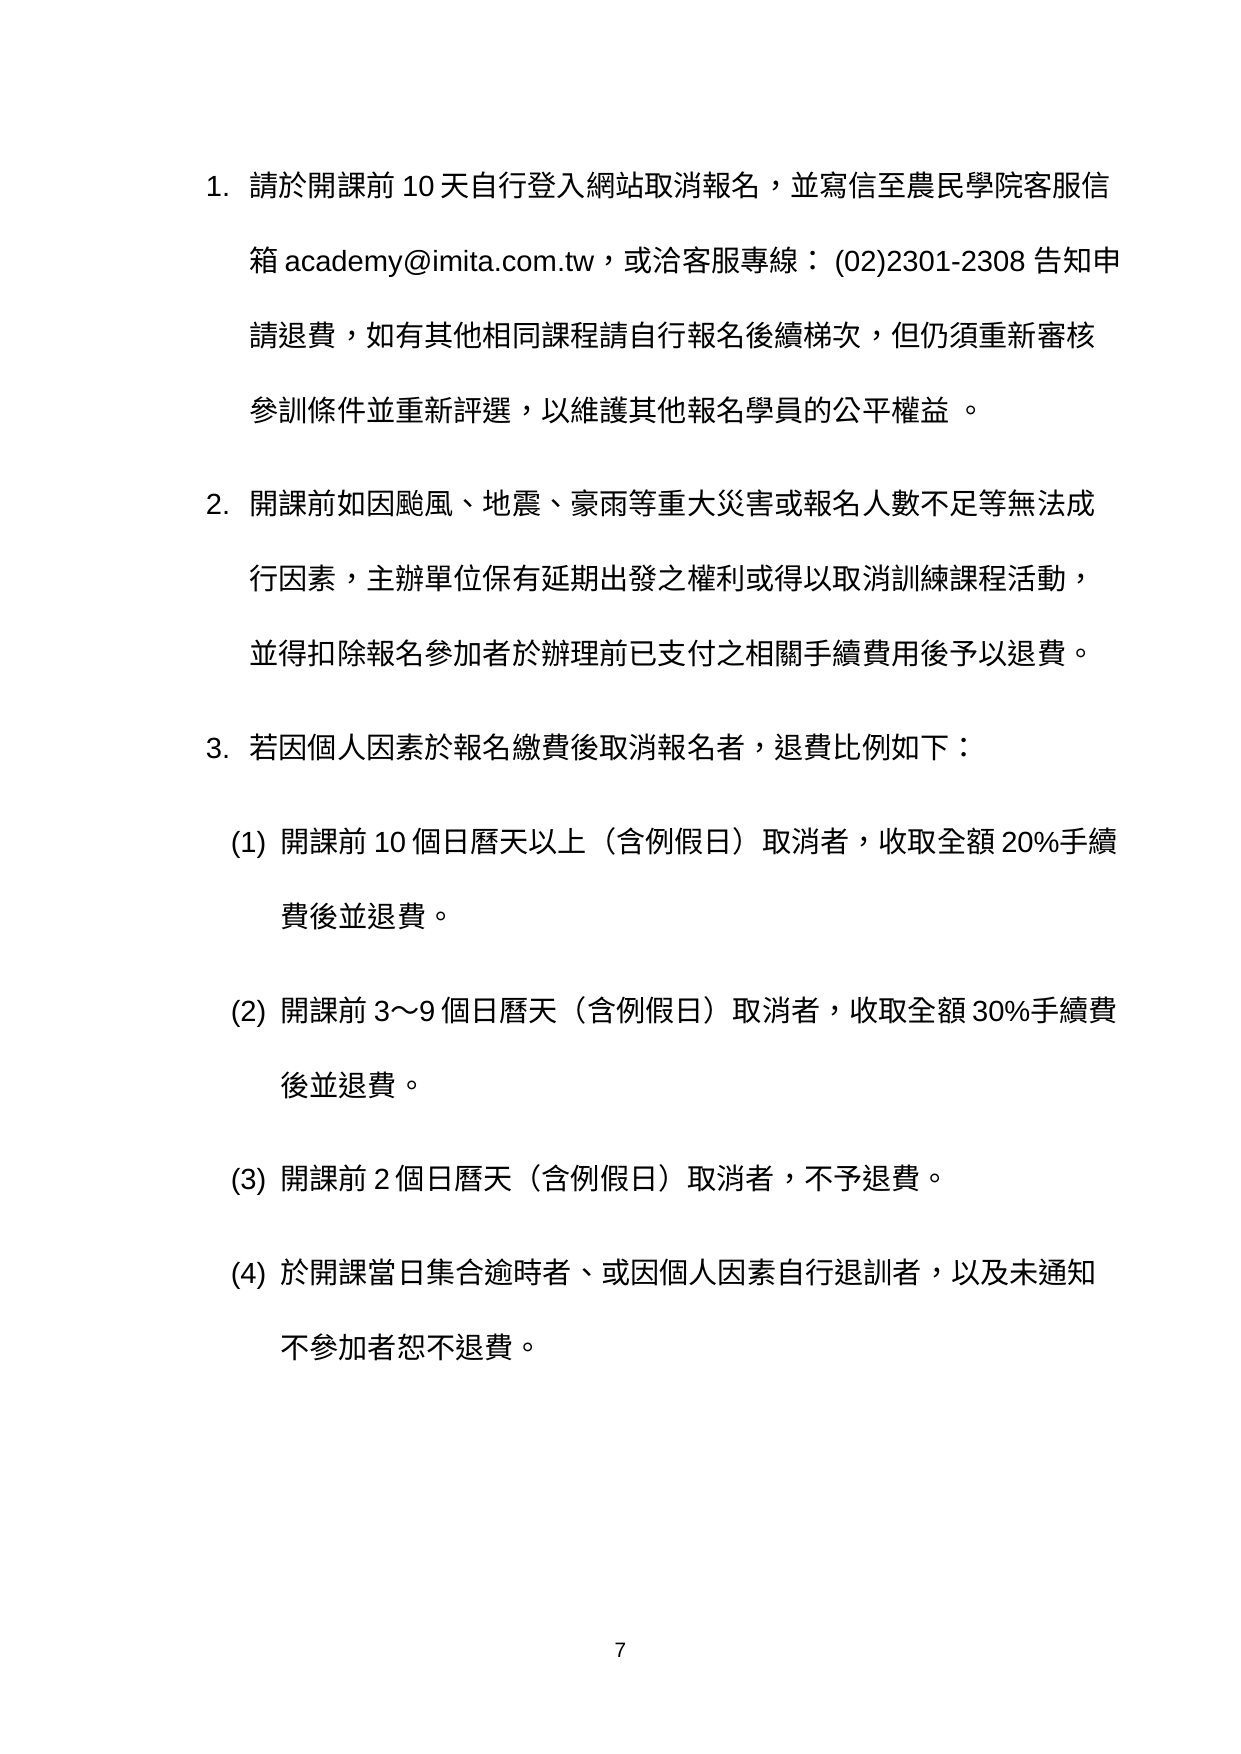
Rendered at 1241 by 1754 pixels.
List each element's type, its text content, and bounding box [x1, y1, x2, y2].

subtitle 於開課當日集合逾時者、或因個人因素自行退訓者，以及未通知不參加者恕不退費。 [231, 1233, 1122, 1383]
subtitle 開課前3～9個日曆天（含例假日）取消者，收取全額30%手續費後並退費。 [231, 971, 1122, 1121]
subtitle 開課前如因颱風、地震、豪雨等重大災害或報名人數不足等無法成行因素，主辦單位保有延期出發之權利或得以取消訓練課程活動，並得扣除報名參加者於辦理前已支付之相關手續費用後予以退費。 [206, 464, 1122, 689]
subtitle 開課前10個日曆天以上（含例假日）取消者，收取全額20%手續費後並退費。 [231, 802, 1122, 952]
subtitle 若因個人因素於報名繳費後取消報名者，退費比例如下： [206, 708, 1122, 783]
subtitle 請於開課前 10天自行登入網站取消報名，並寫信至農民學院客服信箱academy@imita.com.tw，或洽客服專線： (02)2301-2308 告知申請退費，如有其他相同課程請自行報名後續梯次，但仍須重新審核參訓條件並重新評選，以維護其他報名學員的公平權益 。 [206, 146, 1122, 446]
subtitle 開課前2個日曆天（含例假日）取消者，不予退費。 [231, 1139, 1122, 1214]
